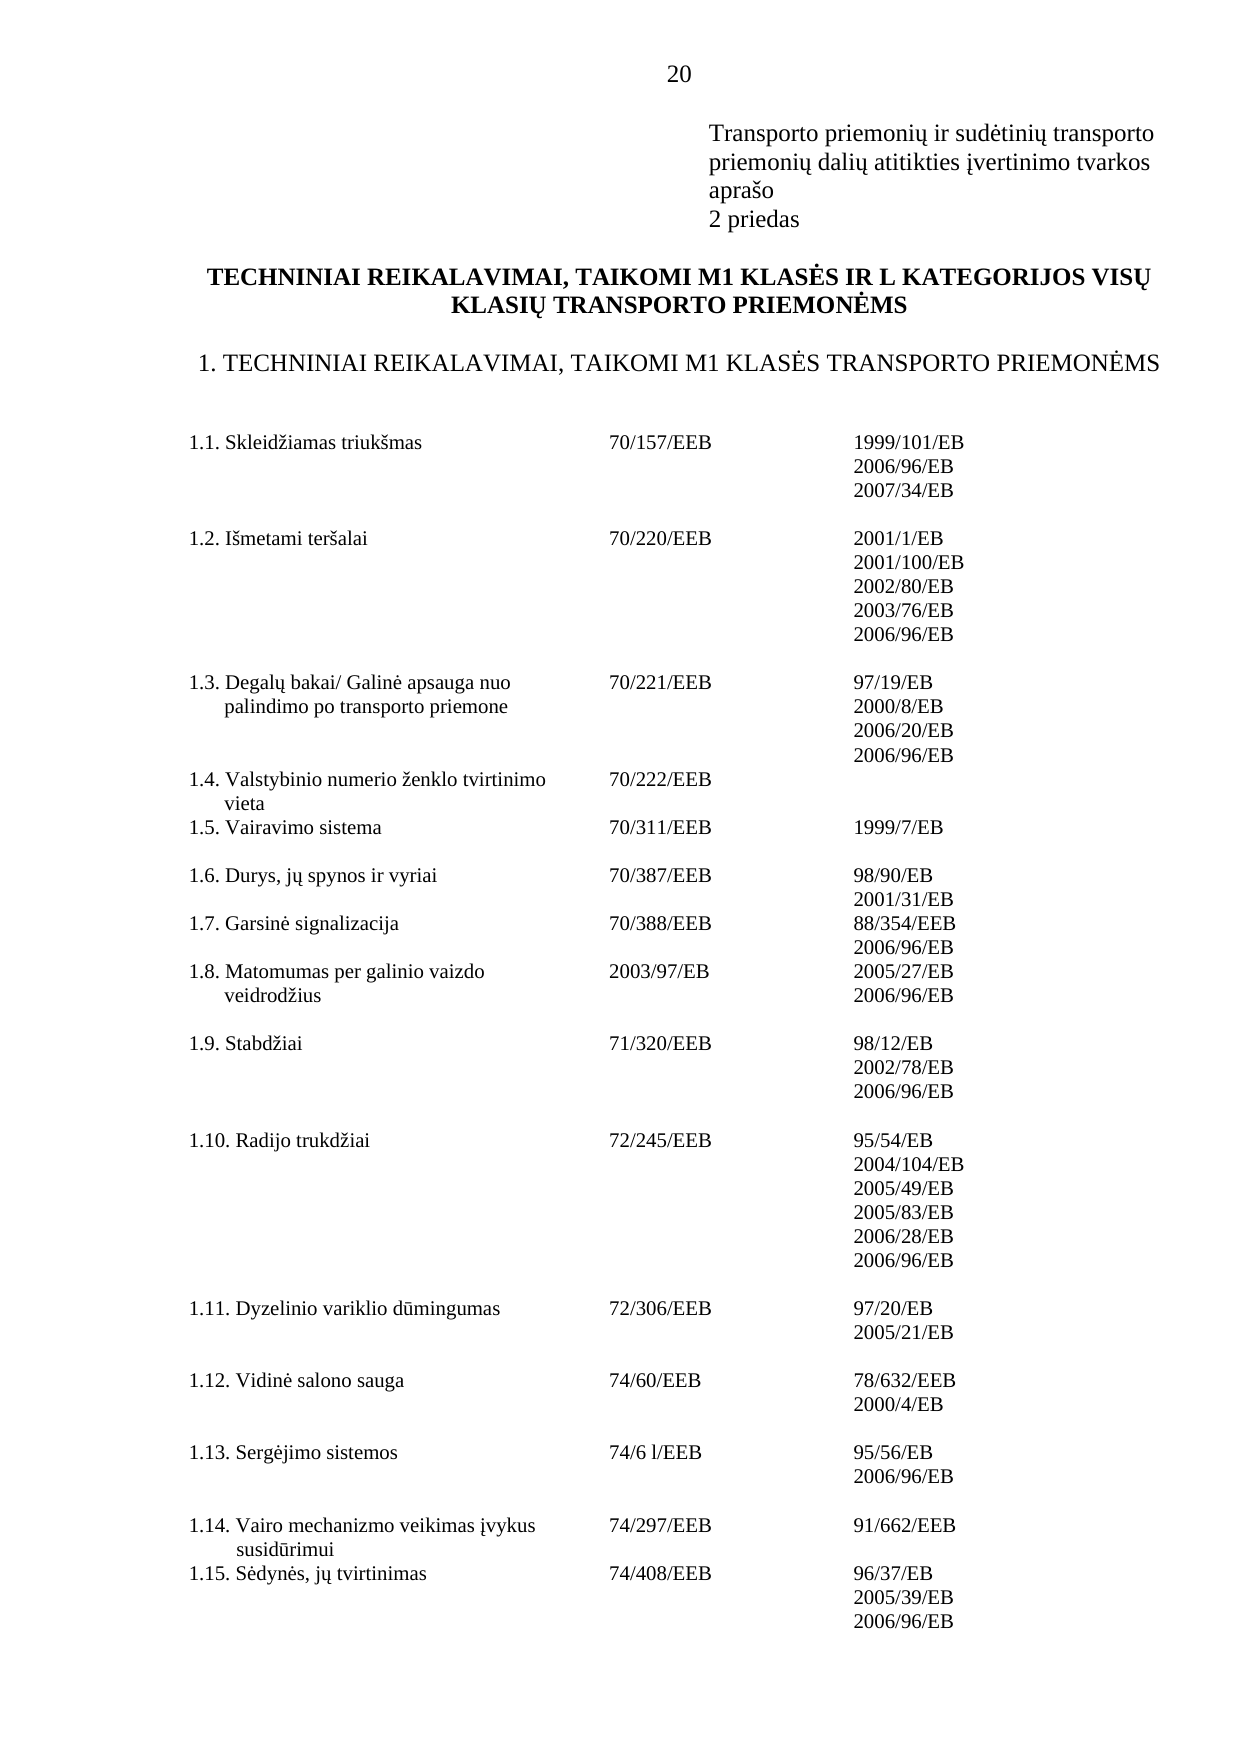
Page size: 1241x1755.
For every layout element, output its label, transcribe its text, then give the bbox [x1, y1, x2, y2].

table_cell 78/632/EEB 2000/4/EB [842, 1368, 1181, 1440]
table_cell 98/90/EB 2001/31/EB [842, 863, 1181, 911]
text 2 priedas [177, 204, 1181, 233]
text aprašo [177, 176, 1181, 204]
table_cell 2003/97/EB [598, 959, 842, 1031]
table_cell 70/220/EEB [598, 526, 842, 670]
table_cell 74/6 l/EEB [598, 1440, 842, 1512]
text 1. TECHNINIAI REIKALAVIMAI, TAIKOMI M1 KLASĖS TRANSPORTO PRIEMONĖMS [177, 348, 1181, 377]
table_cell 1.5. Vairavimo sistema [177, 815, 598, 863]
table_cell 70/222/EEB [598, 767, 842, 815]
table_cell 1.4. Valstybinio numerio ženklo tvirtinimo vieta [177, 767, 598, 815]
table_cell 97/20/EB 2005/21/EB [842, 1296, 1181, 1368]
table_header [842, 406, 1181, 430]
table_cell 2001/1/EB 2001/100/EB 2002/80/EB 2003/76/EB 2006/96/EB [842, 526, 1181, 670]
table_cell 70/157/EEB [598, 430, 842, 526]
table_cell 1.13. Sergėjimo sistemos [177, 1440, 598, 1512]
table_cell 91/662/EEB [842, 1513, 1181, 1561]
table_cell 70/311/EEB [598, 815, 842, 863]
table_cell 1999/7/EB [842, 815, 1181, 863]
table_cell [842, 767, 1181, 815]
table_cell 74/408/EEB [598, 1561, 842, 1633]
table_cell 88/354/EEB 2006/96/EB [842, 911, 1181, 959]
table_cell 1.3. Degalų bakai/ Galinė apsauga nuo palindimo po transporto priemone [177, 670, 598, 767]
table_cell 98/12/EB 2002/78/EB 2006/96/EB [842, 1031, 1181, 1127]
table_cell 1.2. Išmetami teršalai [177, 526, 598, 670]
table_cell 1.8. Matomumas per galinio vaizdo veidrodžius [177, 959, 598, 1031]
table_cell 1.12. Vidinė salono sauga [177, 1368, 598, 1440]
table_cell 1.14. Vairo mechanizmo veikimas įvykus susidūrimui [177, 1513, 598, 1561]
table_cell 70/388/EEB [598, 911, 842, 959]
table_cell 72/245/EEB [598, 1128, 842, 1296]
table_cell 1.15. Sėdynės, jų tvirtinimas [177, 1561, 598, 1633]
table_cell 1.6. Durys, jų spynos ir vyriai [177, 863, 598, 911]
table_cell 95/54/EB 2004/104/EB 2005/49/EB 2005/83/EB 2006/28/EB 2006/96/EB [842, 1128, 1181, 1296]
table_cell 71/320/EEB [598, 1031, 842, 1127]
text TECHNINIAI REIKALAVIMAI, TAIKOMI M1 KLASĖS IR L KATEGORIJOS VISŲ KLASIŲ TRANSPORTO PRIEMONĖMS [177, 262, 1181, 319]
table_cell 70/221/EEB [598, 670, 842, 767]
table_cell 1999/101/EB 2006/96/EB 2007/34/EB [842, 430, 1181, 526]
table_cell 1.9. Stabdžiai [177, 1031, 598, 1127]
table_cell 2005/27/EB 2006/96/EB [842, 959, 1181, 1031]
table_cell 74/60/EEB [598, 1368, 842, 1440]
table_cell 70/387/EEB [598, 863, 842, 911]
text Transporto priemonių ir sudėtinių transporto [709, 118, 1181, 147]
table_header [598, 406, 842, 430]
table_header [177, 406, 598, 430]
text priemonių dalių atitikties įvertinimo tvarkos [177, 147, 1181, 176]
table_cell 74/297/EEB [598, 1513, 842, 1561]
table_cell 1.7. Garsinė signalizacija [177, 911, 598, 959]
table_cell 96/37/EB 2005/39/EB 2006/96/EB [842, 1561, 1181, 1633]
table_cell 95/56/EB 2006/96/EB [842, 1440, 1181, 1512]
table_cell 97/19/EB 2000/8/EB 2006/20/EB 2006/96/EB [842, 670, 1181, 767]
table_cell 1.1. Skleidžiamas triukšmas [177, 430, 598, 526]
table_cell 1.10. Radijo trukdžiai [177, 1128, 598, 1296]
table_cell 72/306/EEB [598, 1296, 842, 1368]
table_cell 1.11. Dyzelinio variklio dūmingumas [177, 1296, 598, 1368]
